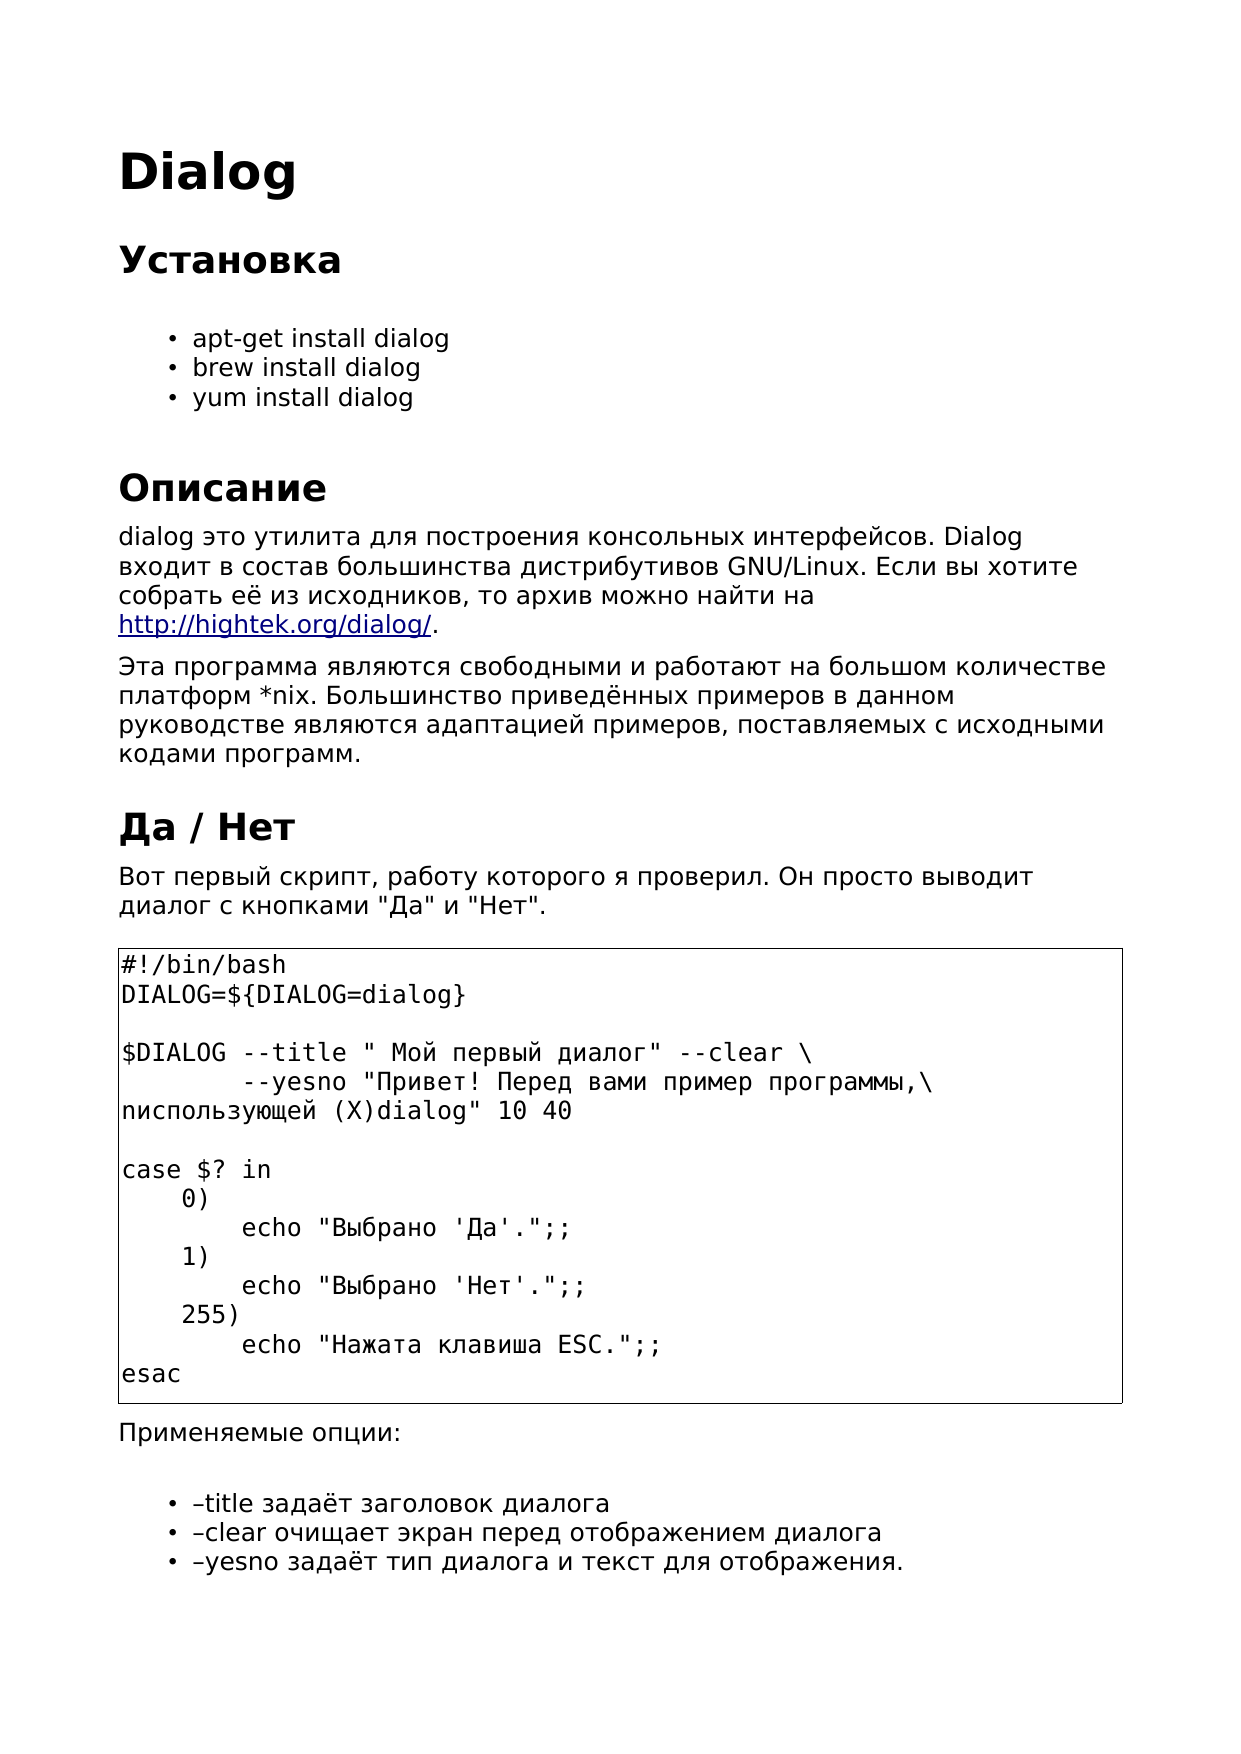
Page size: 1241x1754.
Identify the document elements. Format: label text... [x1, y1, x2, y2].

text dialog это утилита для построения консольных интерфейсов. Dialog входит в состав большинства дистрибутивов GNU/Linux. Если вы хотите собрать её из исходников, то архив можно найти на http://hightek.org/dialog/. [118, 523, 1122, 639]
table_header #!/bin/bash DIALOG=${DIALOG=dialog} $DIALOG --title " Мой первый диалог" --clear \ --yesno "Привет! Перед вами пример программы,\nиспользующей (X)dialog" 10 40 case $? in 0) echo "Выбрано 'Да'.";; 1) echo "Выбрано 'Нет'.";; 255) echo "Нажата клавиша ESC.";; esac [119, 949, 1122, 1403]
list apt-get install dialog [177, 324, 1122, 354]
subtitle Dialog [118, 143, 1122, 201]
list –title задаёт заголовок диалога [177, 1489, 1122, 1518]
text Эта программа являются свободными и работают на большом количестве платформ *nix. Большинство приведённых примеров в данном руководстве являются адаптацией примеров, поставляемых с исходными кодами программ. [118, 652, 1122, 768]
list –yesno задаёт тип диалога и текст для отображения. [177, 1547, 1122, 1576]
text Вот первый скрипт, работу которого я проверил. Он просто выводит диалог с кнопками "Да" и "Нет". [118, 862, 1122, 920]
subtitle Описание [118, 466, 1122, 510]
text Применяемые опции: [118, 1418, 1122, 1447]
list yum install dialog [177, 383, 1122, 412]
subtitle Да / Нет [118, 806, 1122, 849]
list brew install dialog [177, 354, 1122, 383]
list –clear очищает экран перед отображением диалога [177, 1518, 1122, 1547]
subtitle Установка [118, 239, 1122, 282]
